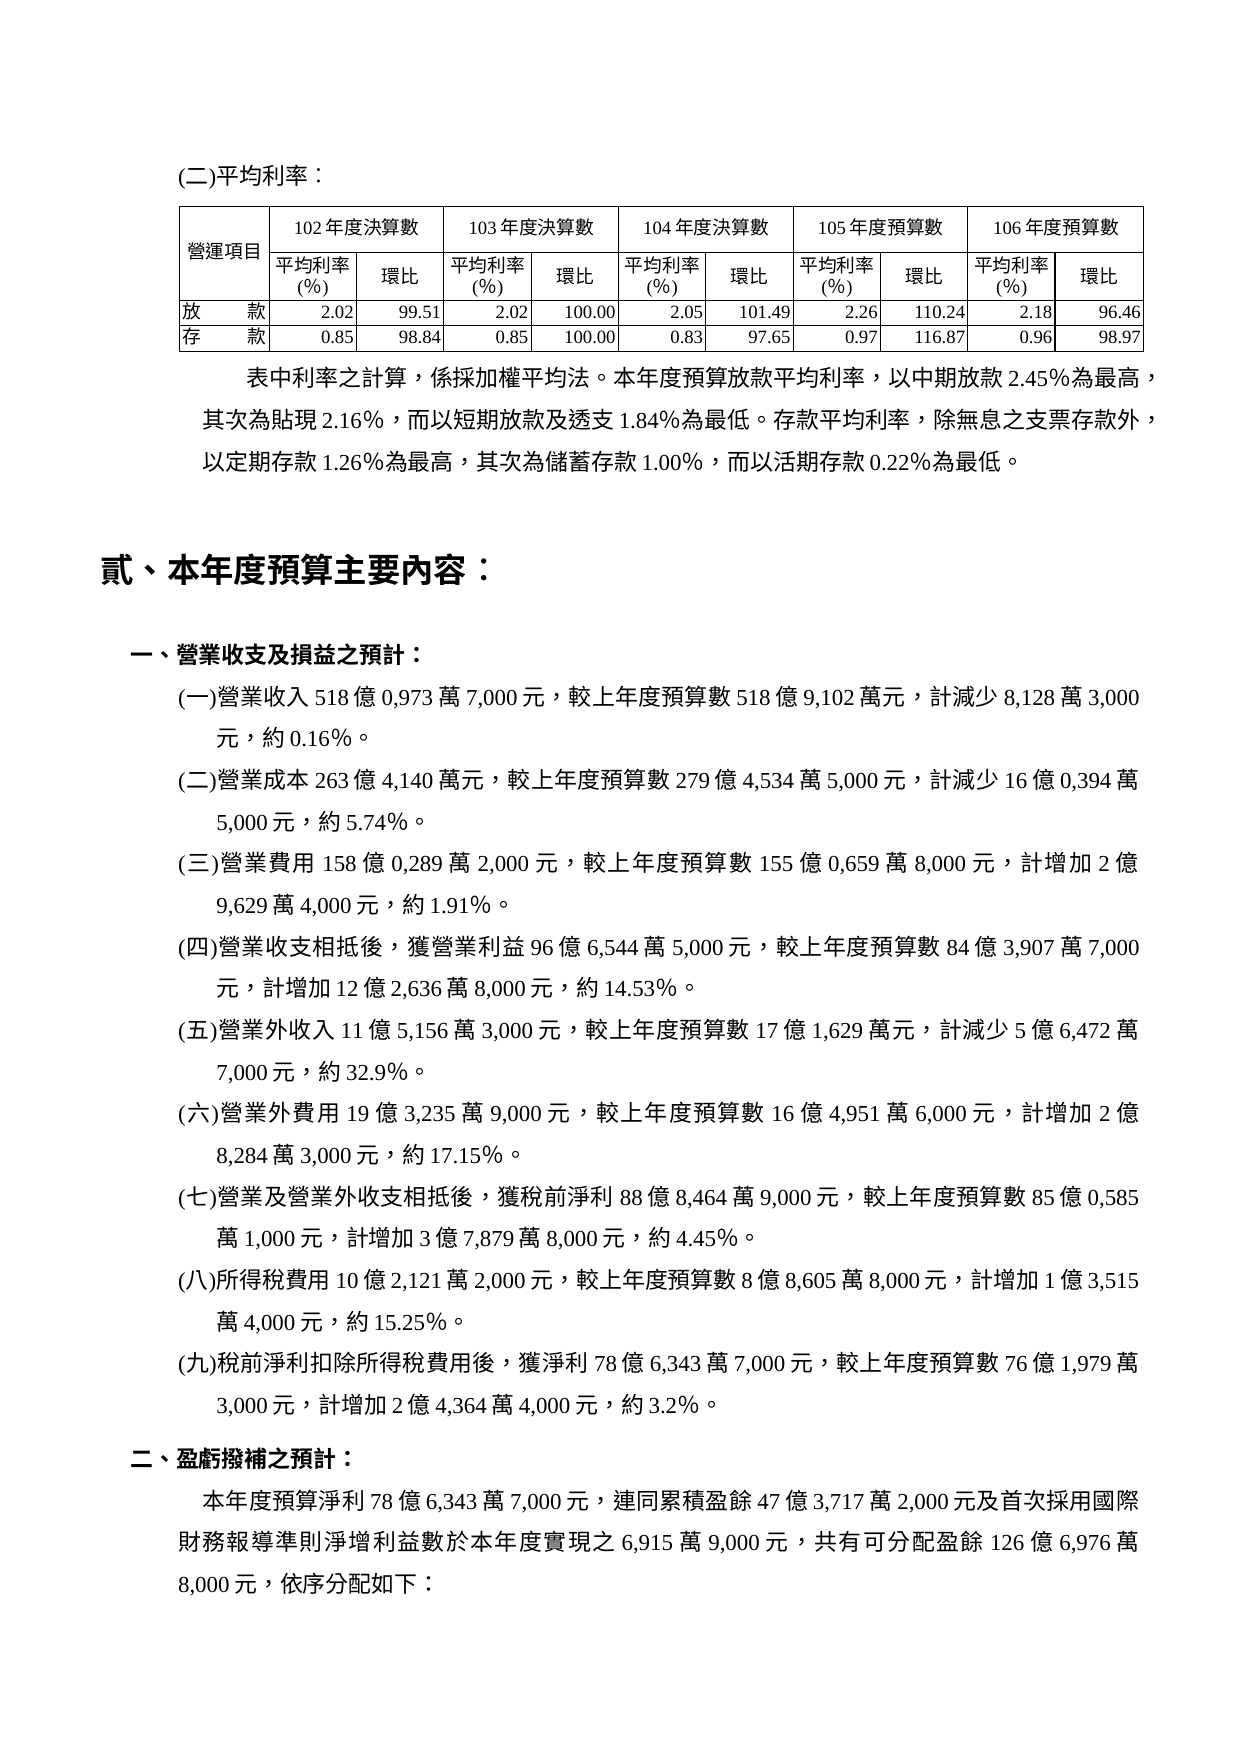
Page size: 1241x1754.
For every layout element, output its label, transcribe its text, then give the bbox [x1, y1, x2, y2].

table_cell 環比 [1056, 253, 1143, 300]
table_cell 環比 [357, 253, 443, 300]
table_cell 116.87 [881, 326, 967, 351]
table_header 102年度決算數 [270, 207, 443, 252]
text (五)營業外收入11億5,156萬3,000元，較上年度預算數17億1,629萬元，計減少5億6,472萬7,000元，約32.9％。 [178, 1003, 1140, 1087]
table_cell 2.02 [444, 301, 531, 325]
table_cell 96.46 [1056, 301, 1143, 325]
text (八)所得稅費用10億2,121萬2,000元，較上年度預算數8億8,605萬8,000元，計增加1億3,515萬4,000元，約15.25％。 [178, 1253, 1140, 1337]
table_cell 平均利率(％) [968, 253, 1054, 300]
table_cell 環比 [706, 253, 793, 300]
table_cell 100.00 [532, 326, 618, 351]
table_cell 平均利率(％) [270, 253, 356, 300]
table_cell 0.96 [968, 326, 1054, 351]
text 表中利率之計算，係採加權平均法。本年度預算放款平均利率，以中期放款2.45％為最高，其次為貼現2.16％，而以短期放款及透支1.84％為最低。存款平均利率，除無息之支票存款外，以定期存款1.26％為最高，其次為儲蓄存款1.00％，而以活期存款0.22％為最低。 [178, 352, 1140, 477]
table_cell 2.05 [619, 301, 705, 325]
table_cell 99.51 [357, 301, 443, 325]
table_header 104年度決算數 [619, 207, 793, 252]
subtitle 一、營業收支及損益之預計： [130, 628, 1140, 670]
text (二)平均利率︰ [178, 148, 1140, 193]
table_cell 平均利率(％) [794, 253, 880, 300]
table_cell 平均利率(％) [444, 253, 531, 300]
table_cell 環比 [532, 253, 618, 300]
text (六)營業外費用19億3,235萬9,000元，較上年度預算數16億4,951萬6,000元，計增加2億8,284萬3,000元，約17.15％。 [178, 1087, 1140, 1170]
text (七)營業及營業外收支相抵後，獲稅前淨利88億8,464萬9,000元，較上年度預算數85億0,585萬1,000元，計增加3億7,879萬8,000元，約4.45％。 [178, 1170, 1140, 1253]
subtitle 貳、本年度預算主要內容︰ [100, 543, 1140, 592]
table_cell 100.00 [532, 301, 618, 325]
text 本年度預算淨利78億6,343萬7,000元，連同累積盈餘47億3,717萬2,000元及首次採用國際財務報導準則淨增利益數於本年度實現之6,915萬9,000元，共有可分配盈餘126億6,976萬8,000元，依序分配如下： [178, 1474, 1140, 1599]
table_header 103年度決算數 [444, 207, 618, 252]
table_cell 存款 [180, 326, 269, 351]
table_cell 平均利率(％) [619, 253, 705, 300]
text (一)營業收入518億0,973萬7,000元，較上年度預算數518億9,102萬元，計減少8,128萬3,000元，約0.16％。 [178, 670, 1140, 753]
table_cell 0.83 [619, 326, 705, 351]
text (九)稅前淨利扣除所得稅費用後，獲淨利78億6,343萬7,000元，較上年度預算數76億1,979萬3,000元，計增加2億4,364萬4,000元，約3.2％。 [178, 1337, 1140, 1420]
table_cell 環比 [881, 253, 967, 300]
table_cell 2.02 [270, 301, 356, 325]
text (三)營業費用158億0,289萬2,000元，較上年度預算數155億0,659萬8,000元，計增加2億9,629萬4,000元，約1.91％。 [178, 837, 1140, 920]
text (四)營業收支相抵後，獲營業利益96億6,544萬5,000元，較上年度預算數84億3,907萬7,000元，計增加12億2,636萬8,000元，約14.53％。 [178, 920, 1140, 1003]
table_cell 97.65 [706, 326, 793, 351]
subtitle 二、盈虧撥補之預計： [130, 1432, 1140, 1474]
table_cell 98.84 [357, 326, 443, 351]
table_cell 2.18 [968, 301, 1054, 325]
table_cell 0.85 [444, 326, 531, 351]
table_header 營運項目 [180, 207, 269, 300]
table_cell 101.49 [706, 301, 793, 325]
table_cell 98.97 [1056, 326, 1143, 351]
table_header 106年度預算數 [968, 207, 1143, 252]
text (二)營業成本263億4,140萬元，較上年度預算數279億4,534萬5,000元，計減少16億0,394萬5,000元，約5.74％。 [178, 753, 1140, 837]
table_cell 2.26 [794, 301, 880, 325]
table_cell 0.97 [794, 326, 880, 351]
table_cell 110.24 [881, 301, 967, 325]
table_cell 放款 [180, 301, 269, 325]
table_cell 0.85 [270, 326, 356, 351]
table_header 105年度預算數 [794, 207, 967, 252]
